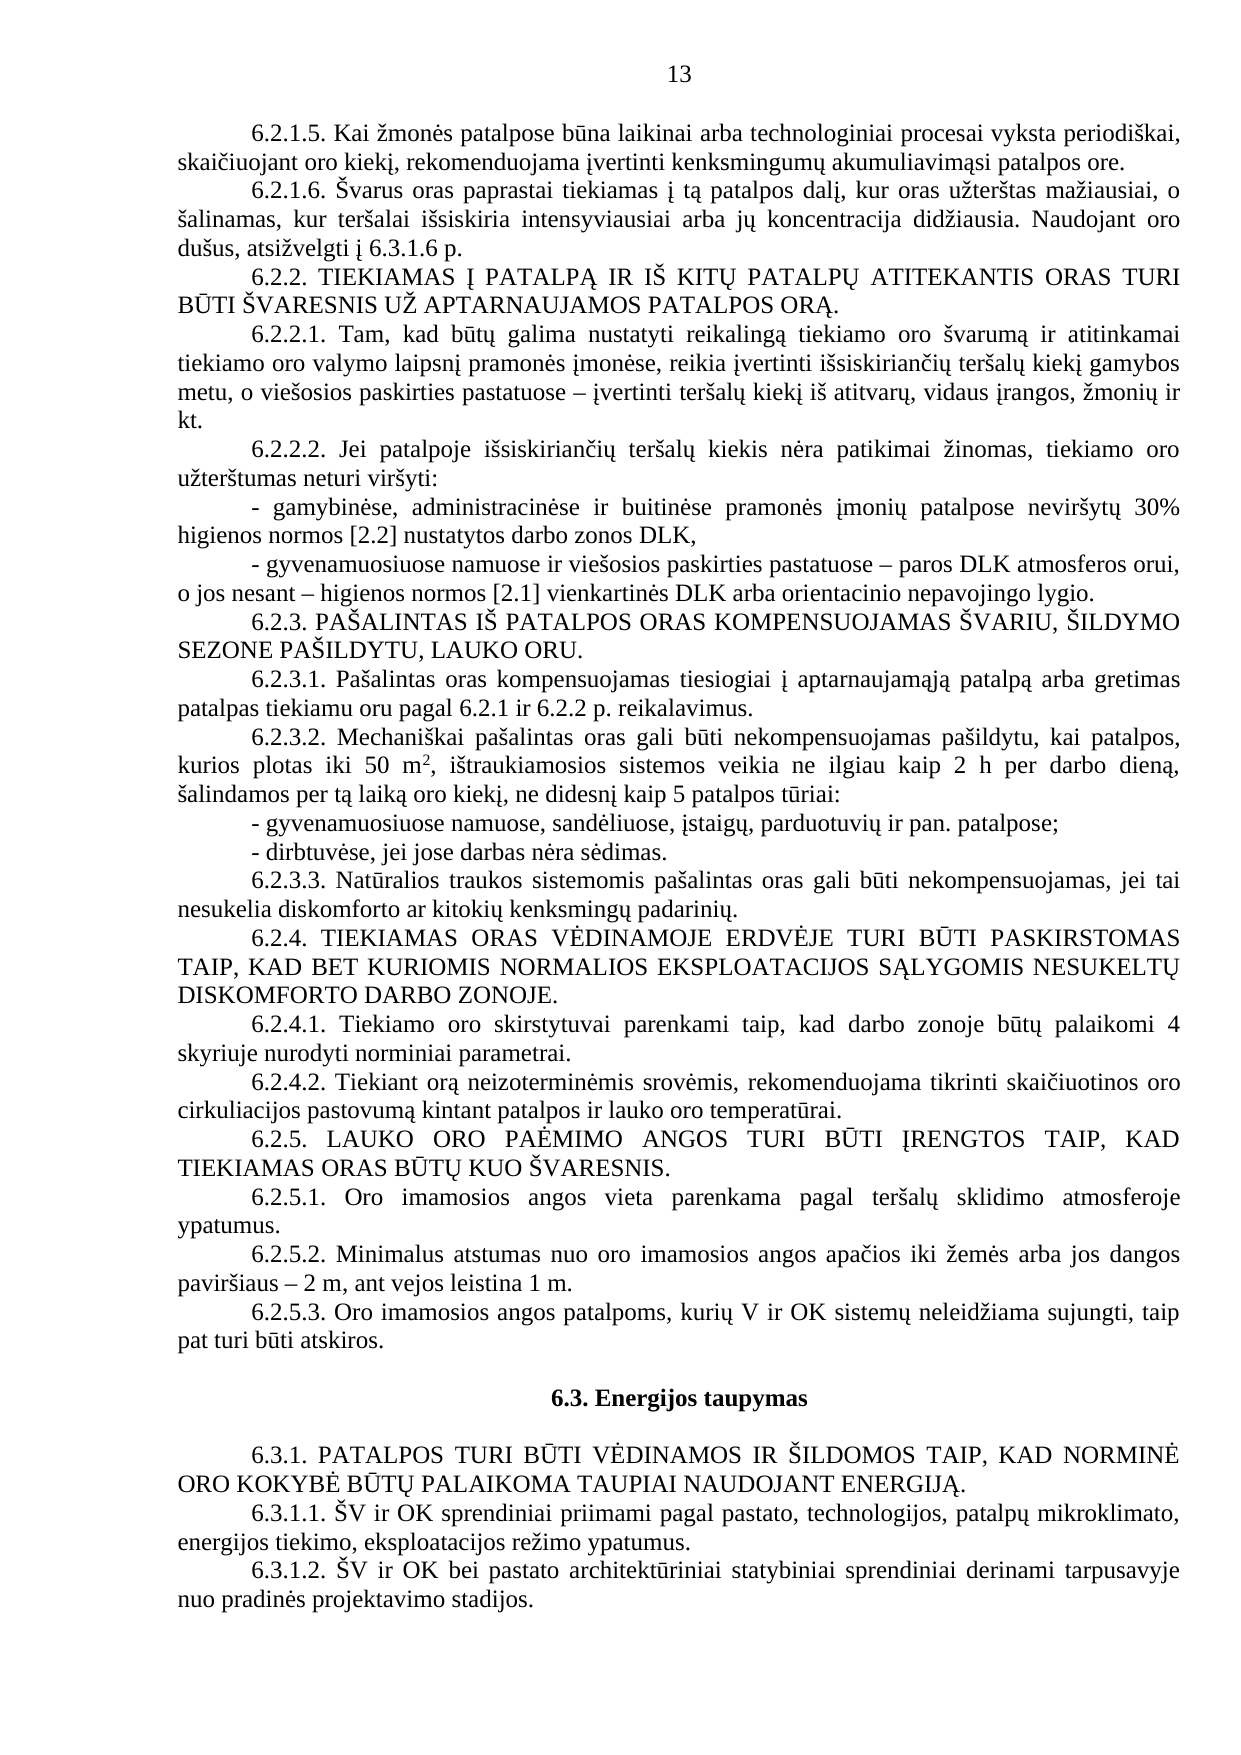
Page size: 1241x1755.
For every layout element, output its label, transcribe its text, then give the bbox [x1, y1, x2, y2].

text 6.2.3.2. Mechaniškai pašalintas oras gali būti nekompensuojamas pašildytu, kai patalpos, kurios plotas iki 50 m2, ištraukiamosios sistemos veikia ne ilgiau kaip 2 h per darbo dieną, šalindamos per tą laiką oro kiekį, ne didesnį kaip 5 patalpos tūriai: [177, 722, 1181, 808]
text 6.2.4.2. Tiekiant orą neizoterminėmis srovėmis, rekomenduojama tikrinti skaičiuotinos oro cirkuliacijos pastovumą kintant patalpos ir lauko oro temperatūrai. [177, 1067, 1181, 1124]
text 6.2.2. TIEKIAMAS Į PATALPĄ IR IŠ KITŲ PATALPŲ ATITEKANTIS ORAS TURI BŪTI ŠVARESNIS UŽ APTARNAUJAMOS PATALPOS ORĄ. [177, 262, 1181, 319]
text 6.2.5.2. Minimalus atstumas nuo oro imamosios angos apačios iki žemės arba jos dangos paviršiaus – 2 m, ant vejos leistina 1 m. [177, 1239, 1181, 1297]
text 6.2.2.2. Jei patalpoje išsiskiriančių teršalų kiekis nėra patikimai žinomas, tiekiamo oro užterštumas neturi viršyti: [177, 434, 1181, 492]
text 6.3. Energijos taupymas [177, 1383, 1181, 1412]
text 6.2.5.1. Oro imamosios angos vieta parenkama pagal teršalų sklidimo atmosferoje ypatumus. [177, 1182, 1181, 1239]
text 6.3.1. PATALPOS TURI BŪTI VĖDINAMOS IR ŠILDOMOS TAIP, KAD NORMINĖ ORO KOKYBĖ BŪTŲ PALAIKOMA TAUPIAI NAUDOJANT ENERGIJĄ. [177, 1441, 1181, 1498]
text - gyvenamuosiuose namuose ir viešosios paskirties pastatuose – paros DLK atmosferos orui, o jos nesant – higienos normos [2.1] vienkartinės DLK arba orientacinio nepavojingo lygio. [177, 549, 1181, 607]
text 6.2.3.1. Pašalintas oras kompensuojamas tiesiogiai į aptarnaujamąją patalpą arba gretimas patalpas tiekiamu oru pagal 6.2.1 ir 6.2.2 p. reikalavimus. [177, 664, 1181, 722]
text 6.2.4.1. Tiekiamo oro skirstytuvai parenkami taip, kad darbo zonoje būtų palaikomi 4 skyriuje nurodyti norminiai parametrai. [177, 1009, 1181, 1067]
text 6.2.5.3. Oro imamosios angos patalpoms, kurių V ir OK sistemų neleidžiama sujungti, taip pat turi būti atskiros. [177, 1297, 1181, 1354]
text - gamybinėse, administracinėse ir buitinėse pramonės įmonių patalpose neviršytų 30% higienos normos [2.2] nustatytos darbo zonos DLK, [177, 492, 1181, 549]
text 6.2.1.6. Švarus oras paprastai tiekiamas į tą patalpos dalį, kur oras užterštas mažiausiai, o šalinamas, kur teršalai išsiskiria intensyviausiai arba jų koncentracija didžiausia. Naudojant oro dušus, atsižvelgti į 6.3.1.6 p. [177, 176, 1181, 262]
text 6.2.1.5. Kai žmonės patalpose būna laikinai arba technologiniai procesai vyksta periodiškai, skaičiuojant oro kiekį, rekomenduojama įvertinti kenksmingumų akumuliavimąsi patalpos ore. [177, 118, 1181, 176]
text 6.2.2.1. Tam, kad būtų galima nustatyti reikalingą tiekiamo oro švarumą ir atitinkamai tiekiamo oro valymo laipsnį pramonės įmonėse, reikia įvertinti išsiskiriančių teršalų kiekį gamybos metu, o viešosios paskirties pastatuose – įvertinti teršalų kiekį iš atitvarų, vidaus įrangos, žmonių ir kt. [177, 319, 1181, 434]
text 6.3.1.2. ŠV ir OK bei pastato architektūriniai statybiniai sprendiniai derinami tarpusavyje nuo pradinės projektavimo stadijos. [177, 1556, 1181, 1613]
text 6.2.3. PAŠALINTAS IŠ PATALPOS ORAS KOMPENSUOJAMAS ŠVARIU, ŠILDYMO SEZONE PAŠILDYTU, LAUKO ORU. [177, 607, 1181, 664]
text 6.3.1.1. ŠV ir OK sprendiniai priimami pagal pastato, technologijos, patalpų mikroklimato, energijos tiekimo, eksploatacijos režimo ypatumus. [177, 1498, 1181, 1556]
text 6.2.3.3. Natūralios traukos sistemomis pašalintas oras gali būti nekompensuojamas, jei tai nesukelia diskomforto ar kitokių kenksmingų padarinių. [177, 866, 1181, 923]
text - dirbtuvėse, jei jose darbas nėra sėdimas. [177, 837, 1181, 866]
text - gyvenamuosiuose namuose, sandėliuose, įstaigų, parduotuvių ir pan. patalpose; [177, 808, 1181, 837]
text 6.2.4. TIEKIAMAS ORAS VĖDINAMOJE ERDVĖJE TURI BŪTI PASKIRSTOMAS TAIP, KAD BET KURIOMIS NORMALIOS EKSPLOATACIJOS SĄLYGOMIS NESUKELTŲ DISKOMFORTO DARBO ZONOJE. [177, 923, 1181, 1009]
text 6.2.5. LAUKO ORO PAĖMIMO ANGOS TURI BŪTI ĮRENGTOS TAIP, KAD Tiekiamas ORAS BŪTŲ KUO ŠVARESNIS. [177, 1124, 1181, 1182]
